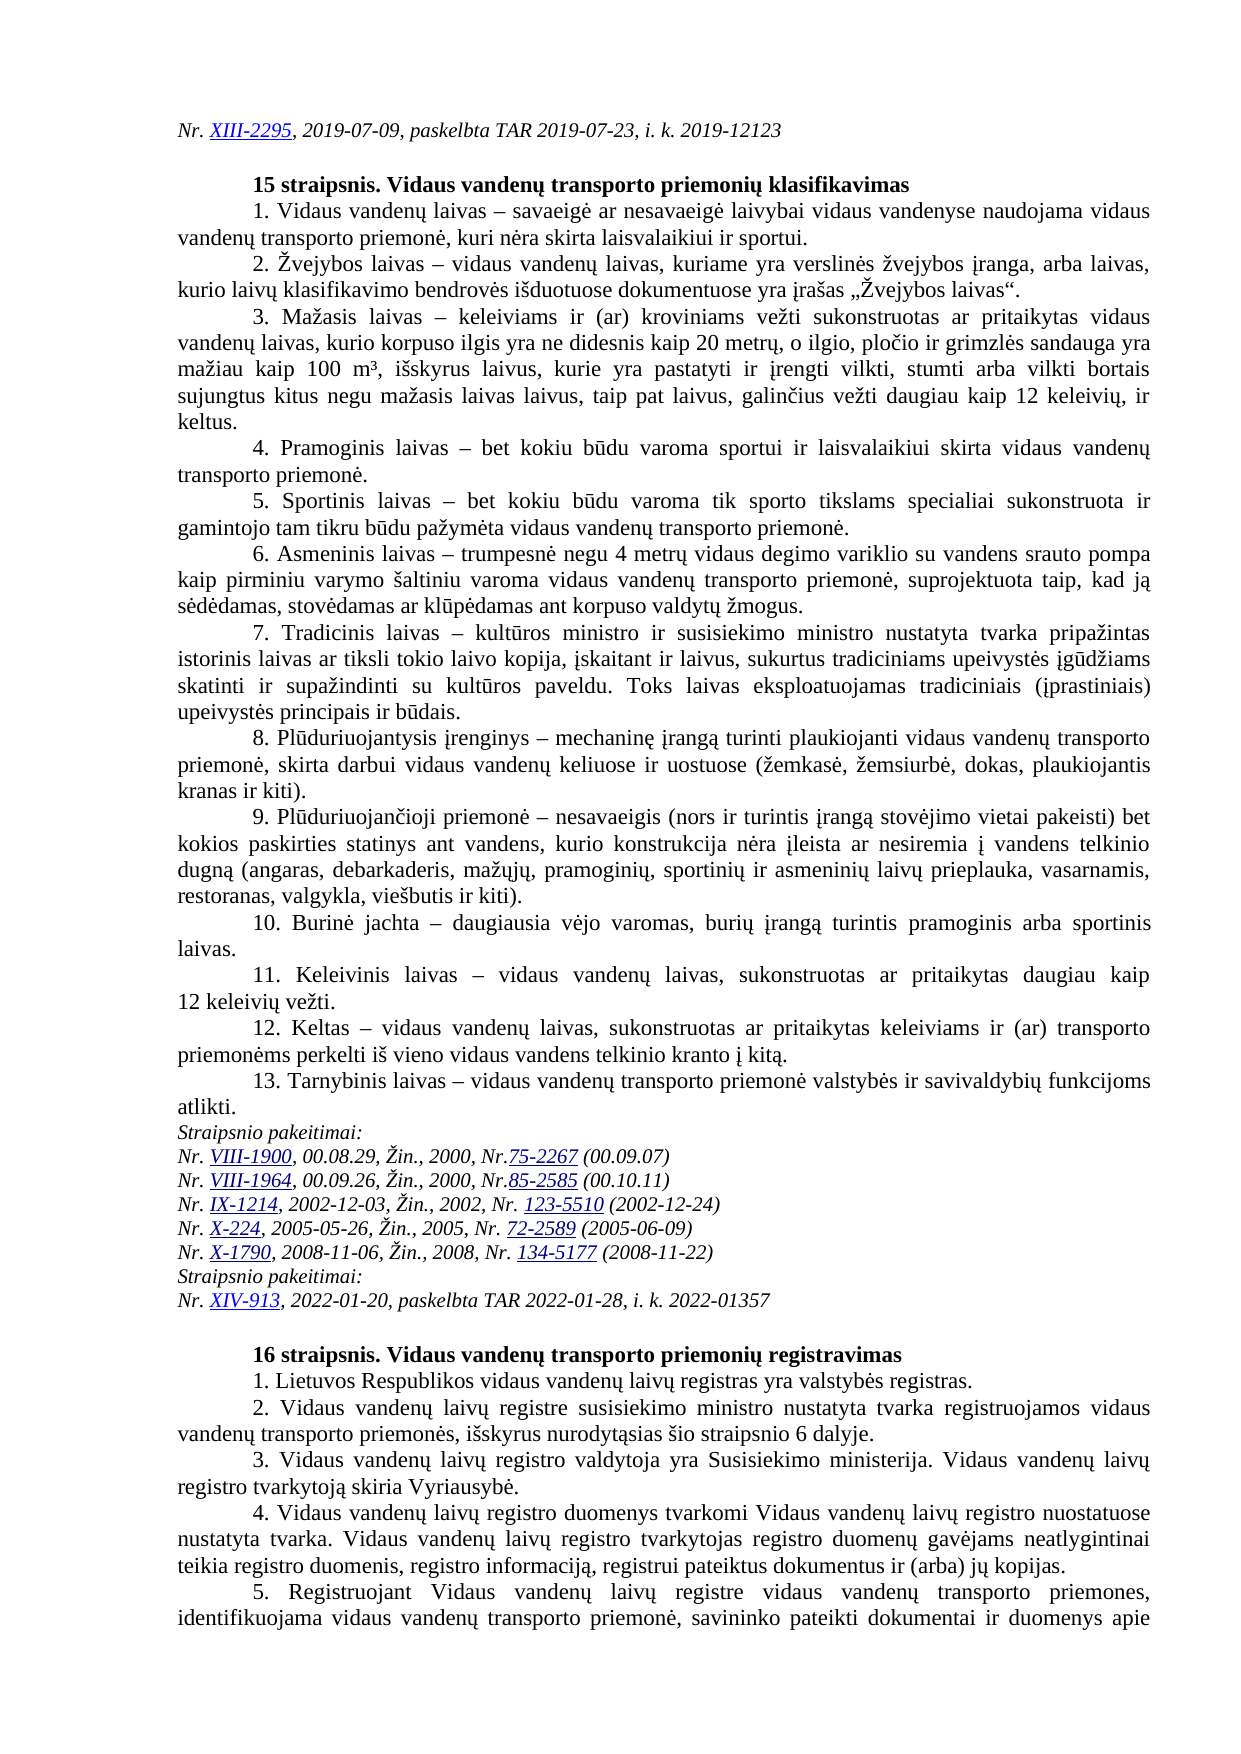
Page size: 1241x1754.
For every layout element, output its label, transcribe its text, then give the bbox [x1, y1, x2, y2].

text 2. Žvejybos laivas – vidaus vandenų laivas, kuriame yra verslinės žvejybos įranga, arba laivas, kurio laivų klasifikavimo bendrovės išduotuose dokumentuose yra įrašas „Žvejybos laivas“. [177, 250, 1152, 303]
text Nr. VIII-1900, 00.08.29, Žin., 2000, Nr.75-2267 (00.09.07) [177, 1144, 1152, 1168]
text Straipsnio pakeitimai: [177, 1264, 1152, 1288]
text 10. Burinė jachta – daugiausia vėjo varomas, burių įrangą turintis pramoginis arba sportinis laivas. [177, 909, 1152, 962]
text 6. Asmeninis laivas – trumpesnė negu 4 metrų vidaus degimo variklio su vandens srauto pompa kaip pirminiu varymo šaltiniu varoma vidaus vandenų transporto priemonė, suprojektuota taip, kad ją sėdėdamas, stovėdamas ar klūpėdamas ant korpuso valdytų žmogus. [177, 540, 1152, 619]
text 13. Tarnybinis laivas – vidaus vandenų transporto priemonė valstybės ir savivaldybių funkcijoms atlikti. [177, 1067, 1152, 1120]
text 15 straipsnis. Vidaus vandenų transporto priemonių klasifikavimas [177, 171, 1152, 197]
text 11. Keleivinis laivas – vidaus vandenų laivas, sukonstruotas ar pritaikytas daugiau kaip 12 keleivių vežti. [177, 962, 1152, 1014]
text 3. Vidaus vandenų laivų registro valdytoja yra Susisiekimo ministerija. Vidaus vandenų laivų registro tvarkytoją skiria Vyriausybė. [177, 1446, 1152, 1499]
text 3. Mažasis laivas – keleiviams ir (ar) kroviniams vežti sukonstruotas ar pritaikytas vidaus vandenų laivas, kurio korpuso ilgis yra ne didesnis kaip 20 metrų, o ilgio, pločio ir grimzlės sandauga yra mažiau kaip 100 m³, išskyrus laivus, kurie yra pastatyti ir įrengti vilkti, stumti arba vilkti bortais sujungtus kitus negu mažasis laivas laivus, taip pat laivus, galinčius vežti daugiau kaip 12 keleivių, ir keltus. [177, 303, 1152, 434]
text Nr. X-1790, 2008-11-06, Žin., 2008, Nr. 134-5177 (2008-11-22) [177, 1240, 1152, 1264]
text 8. Plūduriuojantysis įrenginys – mechaninę įrangą turinti plaukiojanti vidaus vandenų transporto priemonė, skirta darbui vidaus vandenų keliuose ir uostuose (žemkasė, žemsiurbė, dokas, plaukiojantis kranas ir kiti). [177, 724, 1152, 803]
text 5. Sportinis laivas – bet kokiu būdu varoma tik sporto tikslams specialiai sukonstruota ir gamintojo tam tikru būdu pažymėta vidaus vandenų transporto priemonė. [177, 487, 1152, 540]
text 4. Vidaus vandenų laivų registro duomenys tvarkomi Vidaus vandenų laivų registro nuostatuose nustatyta tvarka. Vidaus vandenų laivų registro tvarkytojas registro duomenų gavėjams neatlygintinai teikia registro duomenis, registro informaciją, registrui pateiktus dokumentus ir (arba) jų kopijas. [177, 1499, 1152, 1578]
text Nr. VIII-1964, 00.09.26, Žin., 2000, Nr.85-2585 (00.10.11) [177, 1168, 1152, 1192]
text 4. Pramoginis laivas – bet kokiu būdu varoma sportui ir laisvalaikiui skirta vidaus vandenų transporto priemonė. [177, 434, 1152, 487]
text Straipsnio pakeitimai: [177, 1120, 1152, 1144]
text 7. Tradicinis laivas – kultūros ministro ir susisiekimo ministro nustatyta tvarka pripažintas istorinis laivas ar tiksli tokio laivo kopija, įskaitant ir laivus, sukurtus tradiciniams upeivystės įgūdžiams skatinti ir supažindinti su kultūros paveldu. Toks laivas eksploatuojamas tradiciniais (įprastiniais) upeivystės principais ir būdais. [177, 619, 1152, 724]
text 1. Lietuvos Respublikos vidaus vandenų laivų registras yra valstybės registras. [177, 1367, 1152, 1394]
text 2. Vidaus vandenų laivų registre susisiekimo ministro nustatyta tvarka registruojamos vidaus vandenų transporto priemonės, išskyrus nurodytąsias šio straipsnio 6 dalyje. [177, 1394, 1152, 1446]
text Nr. XIV-913, 2022-01-20, paskelbta TAR 2022-01-28, i. k. 2022-01357 [177, 1288, 1152, 1312]
text 1. Vidaus vandenų laivas – savaeigė ar nesavaeigė laivybai vidaus vandenyse naudojama vidaus vandenų transporto priemonė, kuri nėra skirta laisvalaikiui ir sportui. [177, 197, 1152, 250]
text 5. Registruojant Vidaus vandenų laivų registre vidaus vandenų transporto priemones, identifikuojama vidaus vandenų transporto priemonė, savininko pateikti dokumentai ir duomenys apie [177, 1578, 1152, 1631]
text Nr. IX-1214, 2002-12-03, Žin., 2002, Nr. 123-5510 (2002-12-24) [177, 1192, 1152, 1216]
text 9. Plūduriuojančioji priemonė – nesavaeigis (nors ir turintis įrangą stovėjimo vietai pakeisti) bet kokios paskirties statinys ant vandens, kurio konstrukcija nėra įleista ar nesiremia į vandens telkinio dugną (angaras, debarkaderis, mažųjų, pramoginių, sportinių ir asmeninių laivų prieplauka, vasarnamis, restoranas, valgykla, viešbutis ir kiti). [177, 803, 1152, 909]
text 12. Keltas – vidaus vandenų laivas, sukonstruotas ar pritaikytas keleiviams ir (ar) transporto priemonėms perkelti iš vieno vidaus vandens telkinio kranto į kitą. [177, 1014, 1152, 1067]
text Nr. XIII-2295, 2019-07-09, paskelbta TAR 2019-07-23, i. k. 2019-12123 [177, 118, 1152, 142]
text 16 straipsnis. Vidaus vandenų transporto priemonių registravimas [177, 1341, 1152, 1367]
text Nr. X-224, 2005-05-26, Žin., 2005, Nr. 72-2589 (2005-06-09) [177, 1216, 1152, 1240]
